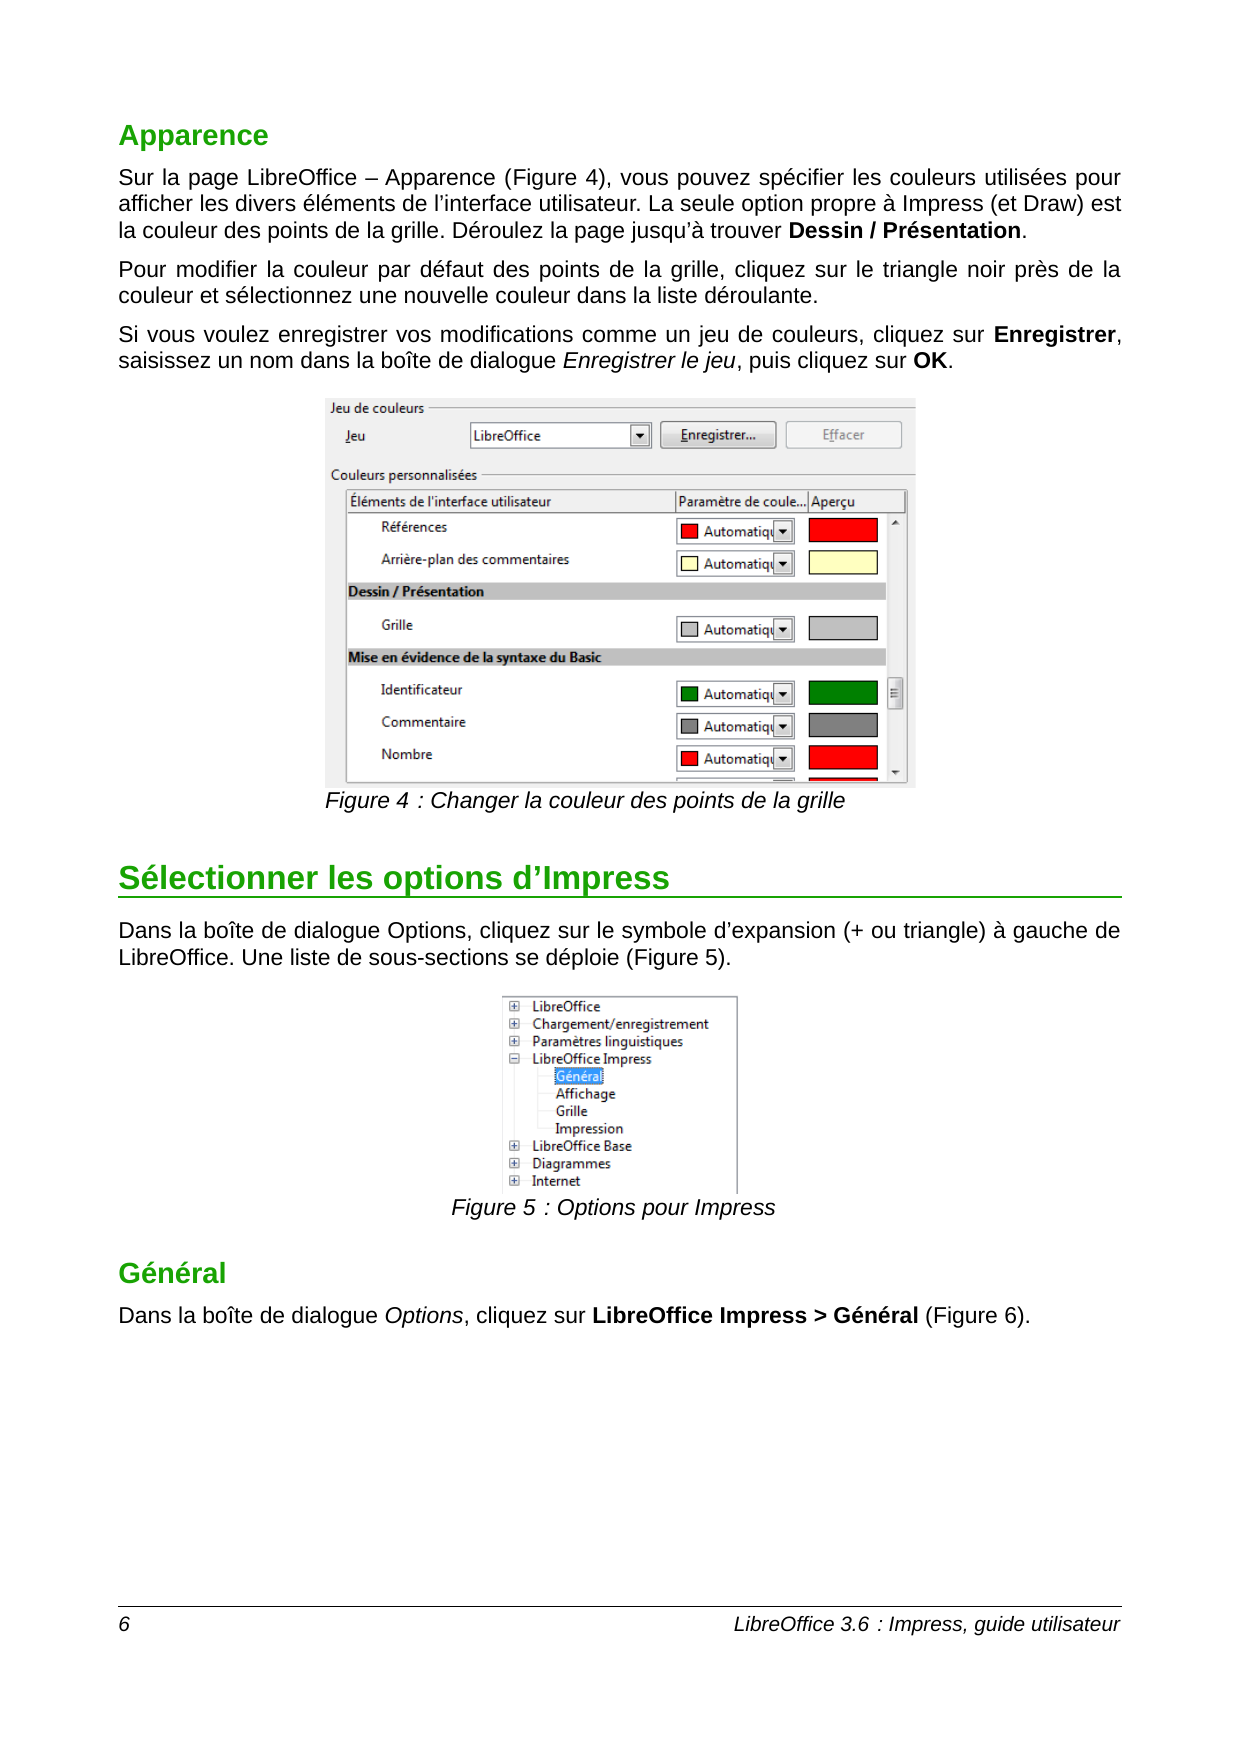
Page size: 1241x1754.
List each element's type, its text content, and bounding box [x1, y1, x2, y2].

text Dans la boîte de dialogue Options, cliquez sur LibreOffice Impress > Général (Figure 6). [118, 1302, 1122, 1328]
picture [325, 398, 916, 788]
picture [502, 995, 739, 1194]
subtitle Apparence [118, 118, 1122, 152]
text Figure 5 : Options pour Impress [451, 995, 789, 1220]
text Si vous voulez enregistrer vos modifications comme un jeu de couleurs, cliquez sur Enregistrer, saisissez un nom dans la boîte de dialogue Enregistrer le jeu, puis cliquez sur OK. [118, 321, 1122, 373]
text Sur la page LibreOffice – Apparence (Figure 4), vous pouvez spécifier les couleurs utilisées pour afficher les divers éléments de l’interface utilisateur. La seule option propre à Impress (et Draw) est la couleur des points de la grille. Déroulez la page jusqu’à trouver Dessin / Présentation. [118, 164, 1122, 243]
subtitle Sélectionner les options d’Impress [118, 858, 1122, 896]
subtitle Général [118, 1256, 1122, 1289]
text Figure 4 : Changer la couleur des points de la grille [325, 788, 915, 813]
text Pour modifier la couleur par défaut des points de la grille, cliquez sur le triangle noir près de la couleur et sélectionnez une nouvelle couleur dans la liste déroulante. [118, 256, 1122, 308]
text Dans la boîte de dialogue Options, cliquez sur le symbole d’expansion (+ ou triangle) à gauche de LibreOffice. Une liste de sous-sections se déploie (Figure 5). [118, 917, 1122, 970]
